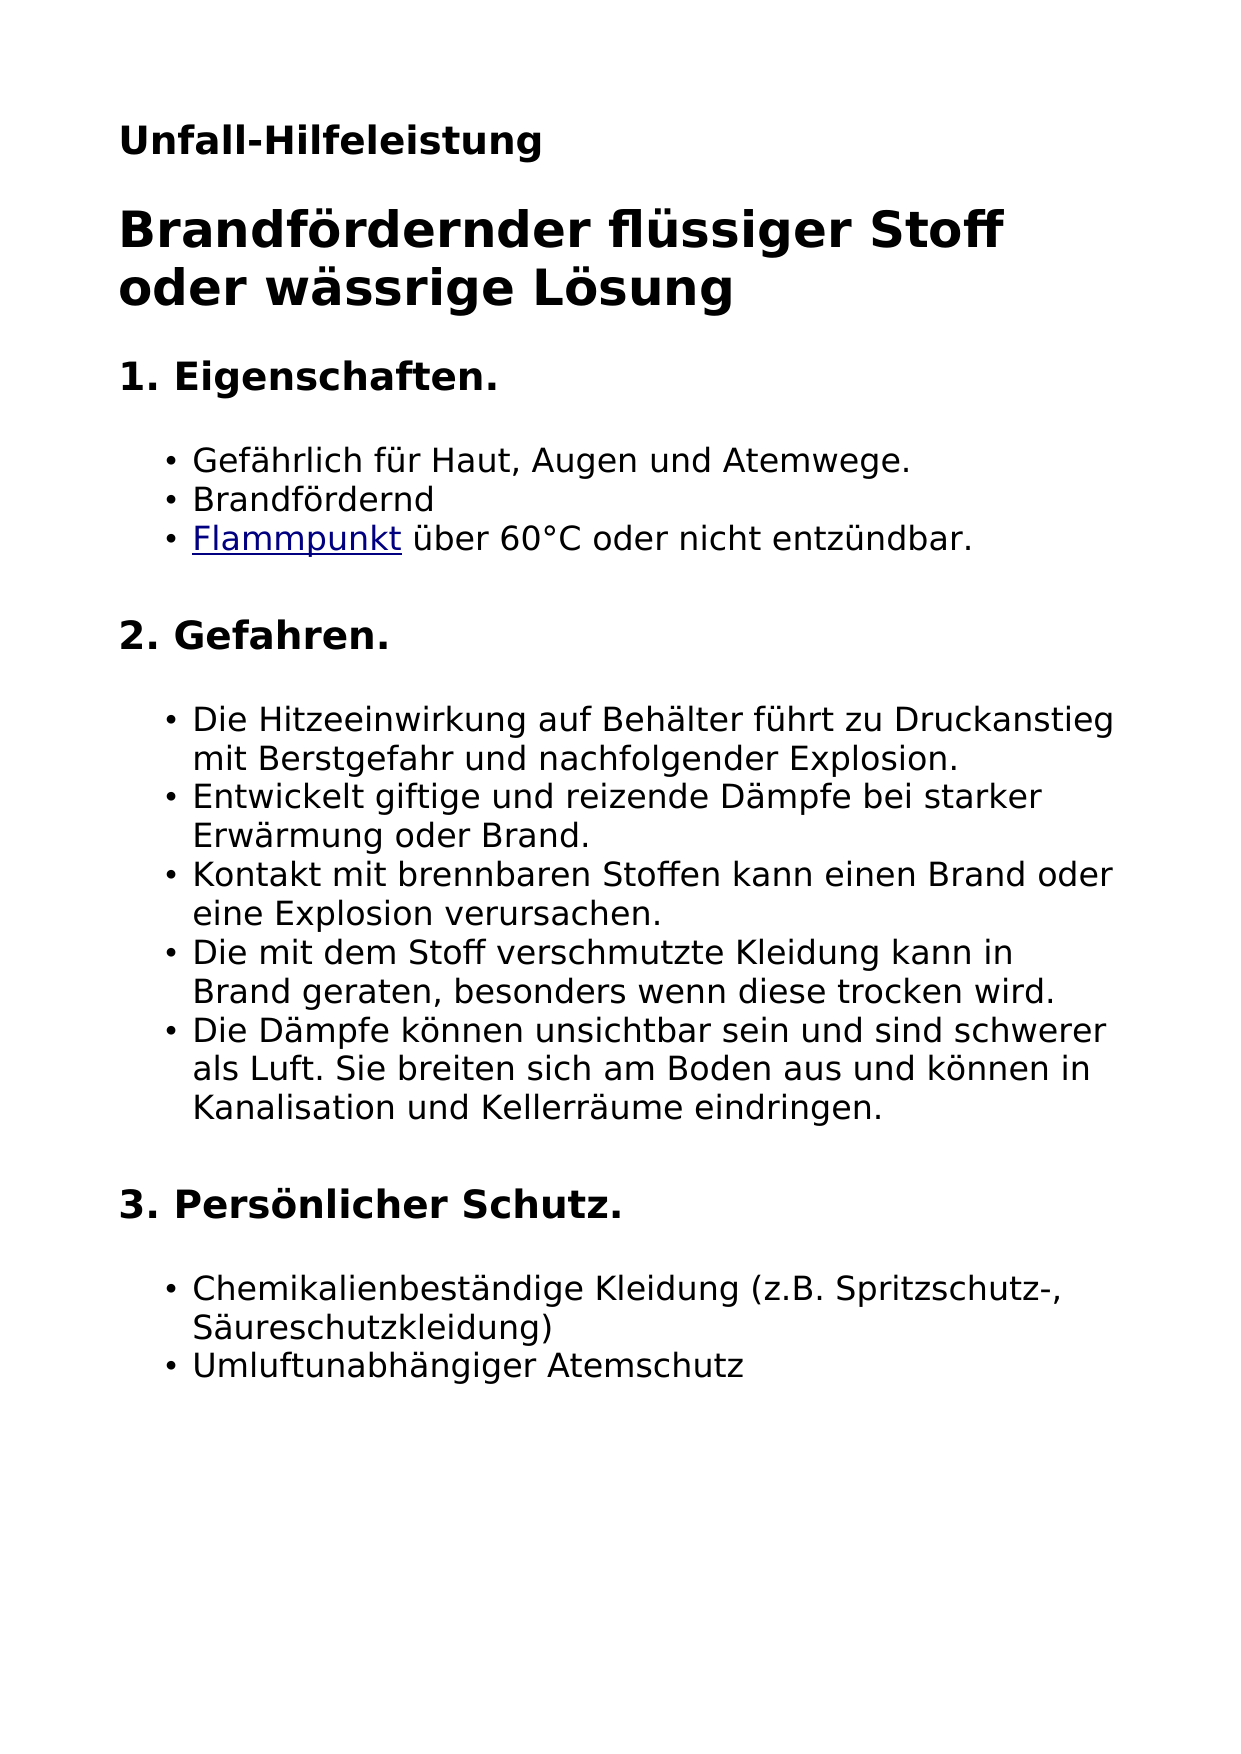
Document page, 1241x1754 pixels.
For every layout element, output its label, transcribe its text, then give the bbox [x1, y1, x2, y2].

list Die mit dem Stoff verschmutzte Kleidung kann in Brand geraten, besonders wenn diese trocken wird. [177, 933, 1122, 1011]
list Umluftunabhängiger Atemschutz [177, 1347, 1122, 1386]
subtitle 1. Eigenschaften. [118, 355, 1122, 400]
list Kontakt mit brennbaren Stoffen kann einen Brand oder eine Explosion verursachen. [177, 856, 1122, 933]
list Gefährlich für Haut, Augen und Atemwege. [177, 442, 1122, 481]
subtitle 2. Gefahren. [118, 613, 1122, 658]
list Brandfördernd [177, 481, 1122, 520]
list Flammpunkt über 60°C oder nicht entzündbar. [177, 520, 1122, 558]
list Chemikalienbeständige Kleidung (z.B. Spritzschutz-, Säureschutzkleidung) [177, 1269, 1122, 1347]
subtitle Unfall-Hilfeleistung [118, 118, 1122, 163]
list Die Dämpfe können unsichtbar sein und sind schwerer als Luft. Sie breiten sich am Boden aus und können in Kanalisation und Kellerräume eindringen. [177, 1011, 1122, 1128]
list Entwickelt giftige und reizende Dämpfe bei starker Erwärmung oder Brand. [177, 778, 1122, 856]
subtitle Brandfördernder flüssiger Stoff oder wässrige Lösung [118, 201, 1122, 317]
list Die Hitzeeinwirkung auf Behälter führt zu Druckanstieg mit Berstgefahr und nachfolgender Explosion. [177, 700, 1122, 778]
subtitle 3. Persönlicher Schutz. [118, 1182, 1122, 1227]
